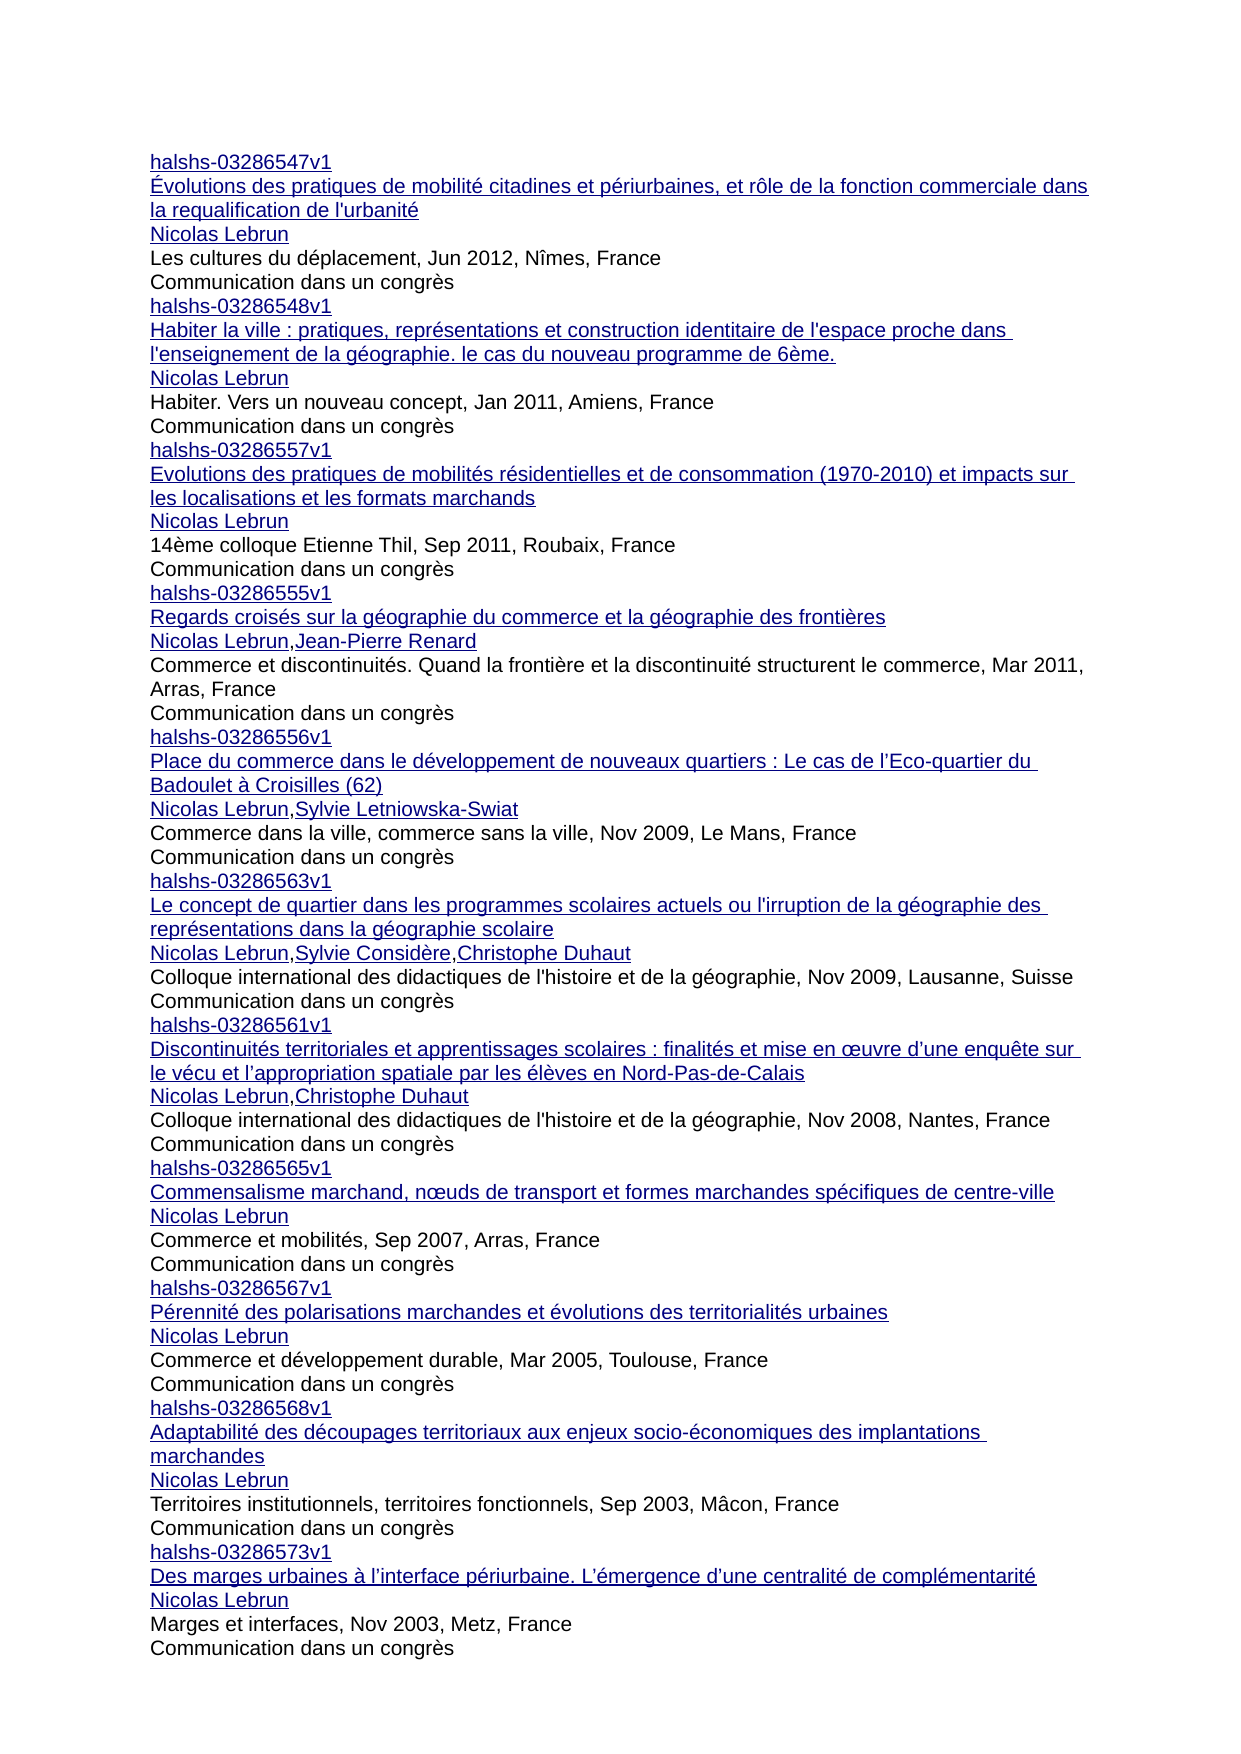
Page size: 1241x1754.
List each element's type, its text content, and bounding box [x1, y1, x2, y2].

table_cell Des marges urbaines à l’interface périurbaine. L’émergence d’une centralité de complémentarité Nicolas Lebrun Marges et interfaces, Nov 2003, Metz, France Communication dans un congrès [150, 1564, 1090, 1659]
table_cell Adaptabilité des découpages territoriaux aux enjeux socio-économiques des implantations marchandes Nicolas Lebrun Territoires institutionnels, territoires fonctionnels, Sep 2003, Mâcon, France Communication dans un congrès halshs-03286573v1 [150, 1420, 1090, 1563]
table_cell Habiter la ville : pratiques, représentations et construction identitaire de l'espace proche dans l'enseignement de la géographie. le cas du nouveau programme de 6ème. Nicolas Lebrun Habiter. Vers un nouveau concept, Jan 2011, Amiens, France Communication dans un congrès halshs-03286557v1 [150, 318, 1090, 461]
table_cell Pérennité des polarisations marchandes et évolutions des territorialités urbaines Nicolas Lebrun Commerce et développement durable, Mar 2005, Toulouse, France Communication dans un congrès halshs-03286568v1 [150, 1300, 1090, 1420]
table_cell Commensalisme marchand, nœuds de transport et formes marchandes spécifiques de centre-ville Nicolas Lebrun Commerce et mobilités, Sep 2007, Arras, France Communication dans un congrès halshs-03286567v1 [150, 1180, 1090, 1300]
table_cell Regards croisés sur la géographie du commerce et la géographie des frontières Nicolas Lebrun,Jean-Pierre Renard Commerce et discontinuités. Quand la frontière et la discontinuité structurent le commerce, Mar 2011, Arras, France Communication dans un congrès halshs-03286556v1 [150, 605, 1090, 749]
table_cell halshs-03286547v1 [150, 150, 1090, 174]
table_cell Place du commerce dans le développement de nouveaux quartiers : Le cas de l’Eco-quartier du Badoulet à Croisilles (62) Nicolas Lebrun,Sylvie Letniowska-Swiat Commerce dans la ville, commerce sans la ville, Nov 2009, Le Mans, France Communication dans un congrès halshs-03286563v1 [150, 749, 1090, 893]
table_cell Discontinuités territoriales et apprentissages scolaires : finalités et mise en œuvre d’une enquête sur le vécu et l’appropriation spatiale par les élèves en Nord-Pas-de-Calais Nicolas Lebrun,Christophe Duhaut Colloque international des didactiques de l'histoire et de la géographie, Nov 2008, Nantes, France Communication dans un congrès halshs-03286565v1 [150, 1036, 1090, 1180]
table_cell Évolutions des pratiques de mobilité citadines et périurbaines, et rôle de la fonction commerciale dans la requalification de l'urbanité Nicolas Lebrun Les cultures du déplacement, Jun 2012, Nîmes, France Communication dans un congrès halshs-03286548v1 [150, 174, 1090, 318]
table_cell Evolutions des pratiques de mobilités résidentielles et de consommation (1970-2010) et impacts sur les localisations et les formats marchands Nicolas Lebrun 14ème colloque Etienne Thil, Sep 2011, Roubaix, France Communication dans un congrès halshs-03286555v1 [150, 461, 1090, 605]
table_cell Le concept de quartier dans les programmes scolaires actuels ou l'irruption de la géographie des représentations dans la géographie scolaire Nicolas Lebrun,Sylvie Considère,Christophe Duhaut Colloque international des didactiques de l'histoire et de la géographie, Nov 2009, Lausanne, Suisse Communication dans un congrès halshs-03286561v1 [150, 893, 1090, 1036]
